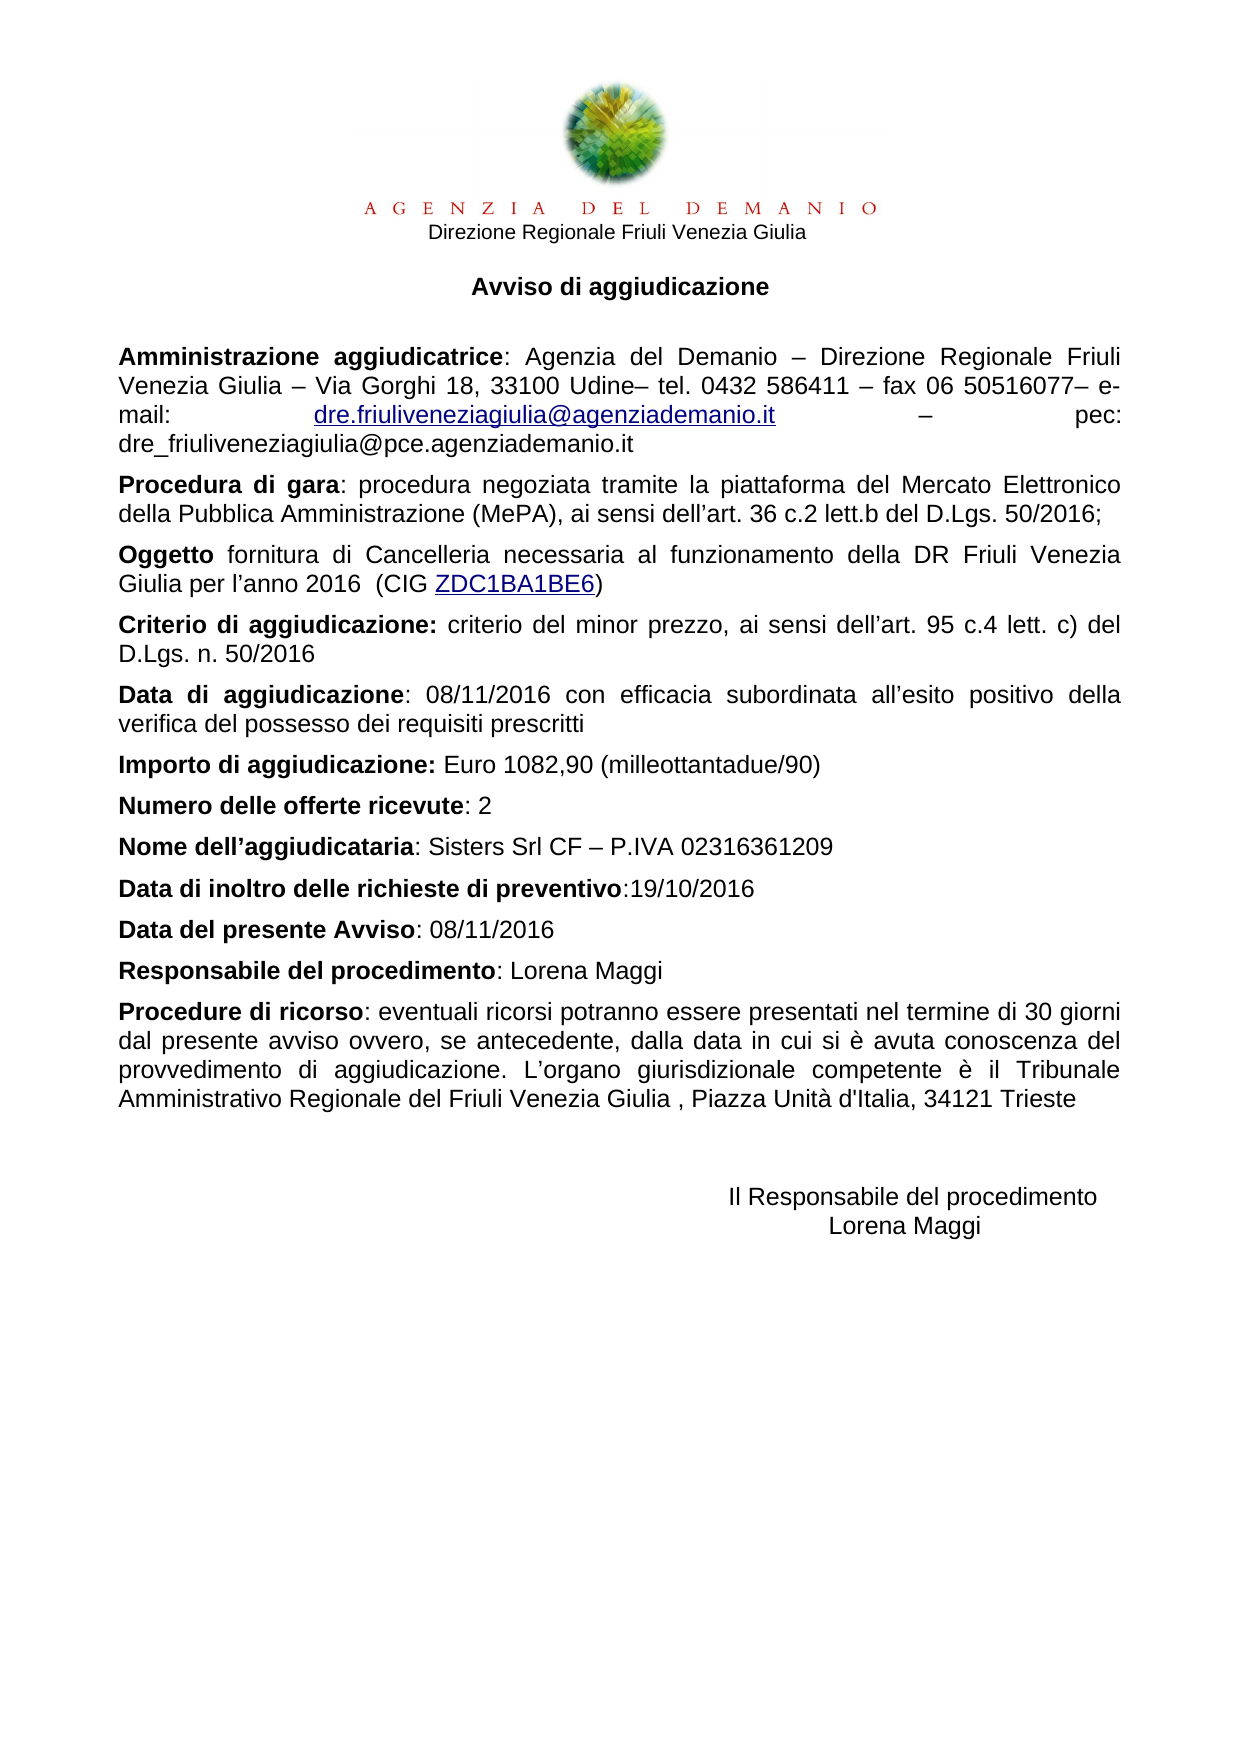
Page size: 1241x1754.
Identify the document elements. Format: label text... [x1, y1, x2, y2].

text Nome dell’aggiudicataria: Sisters Srl CF – P.IVA 02316361209 [118, 832, 1122, 861]
text Data di inoltro delle richieste di preventivo:19/10/2016 [118, 873, 1122, 902]
text Data di aggiudicazione: 08/11/2016 con efficacia subordinata all’esito positivo della verifica del possesso dei requisiti prescritti [118, 680, 1122, 737]
text Lorena Maggi [118, 1211, 1122, 1240]
text Responsabile del procedimento: Lorena Maggi [118, 956, 1122, 985]
text Oggetto fornitura di Cancelleria necessaria al funzionamento della DR Friuli Venezia Giulia per l’anno 2016 (CIG ZDC1BA1BE6) [118, 540, 1122, 597]
text Il Responsabile del procedimento [118, 1182, 1122, 1211]
text Importo di aggiudicazione: Euro 1082,90 (milleottantadue/90) [118, 750, 1122, 778]
text Amministrazione aggiudicatrice: Agenzia del Demanio – Direzione Regionale Friuli Venezia Giulia – Via Gorghi 18, 33100 Udine– tel. 0432 586411 – fax 06 50516077– e-mail: dre.friuliveneziagiulia@agenziademanio.it – pec: dre_friuliveneziagiulia@pce.agenziademanio.it [118, 342, 1122, 457]
text Data del presente Avviso: 08/11/2016 [118, 915, 1122, 943]
text Procedure di ricorso: eventuali ricorsi potranno essere presentati nel termine di 30 giorni dal presente avviso ovvero, se antecedente, dalla data in cui si è avuta conoscenza del provvedimento di aggiudicazione. L’organo giurisdizionale competente è il Tribunale Amministrativo Regionale del Friuli Venezia Giulia , Piazza Unità d'Italia, 34121 Trieste [118, 997, 1122, 1112]
text Procedura di gara: procedura negoziata tramite la piattaforma del Mercato Elettronico della Pubblica Amministrazione (MePA), ai sensi dell’art. 36 c.2 lett.b del D.Lgs. 50/2016; [118, 470, 1122, 527]
text Avviso di aggiudicazione [118, 272, 1122, 301]
text Numero delle offerte ricevute: 2 [118, 791, 1122, 820]
text Criterio di aggiudicazione: criterio del minor prezzo, ai sensi dell’art. 95 c.4 lett. c) del D.Lgs. n. 50/2016 [118, 610, 1122, 667]
text Direzione Regionale Friuli Venezia Giulia [118, 219, 1122, 243]
